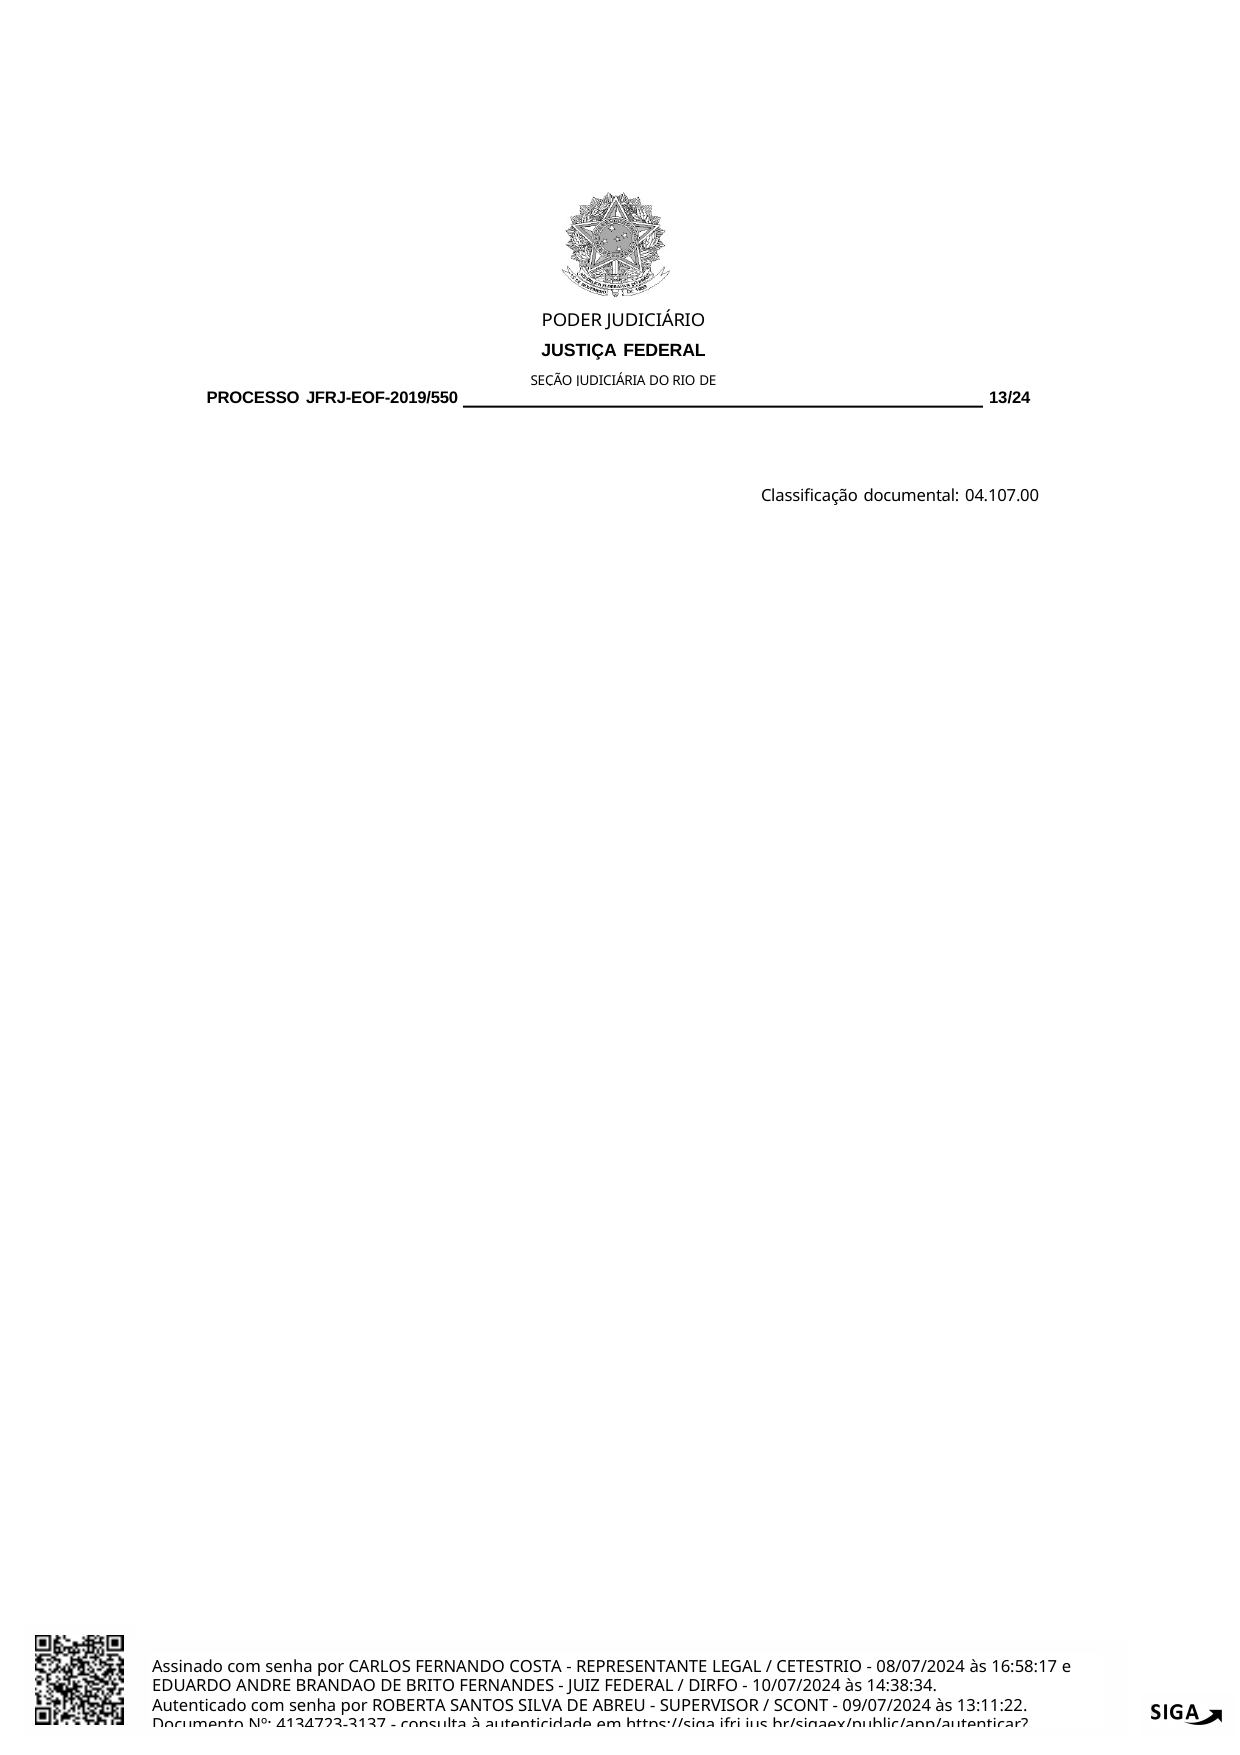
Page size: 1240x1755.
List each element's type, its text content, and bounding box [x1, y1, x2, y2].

text Classificação documental: 04.107.00 [761, 483, 1064, 506]
